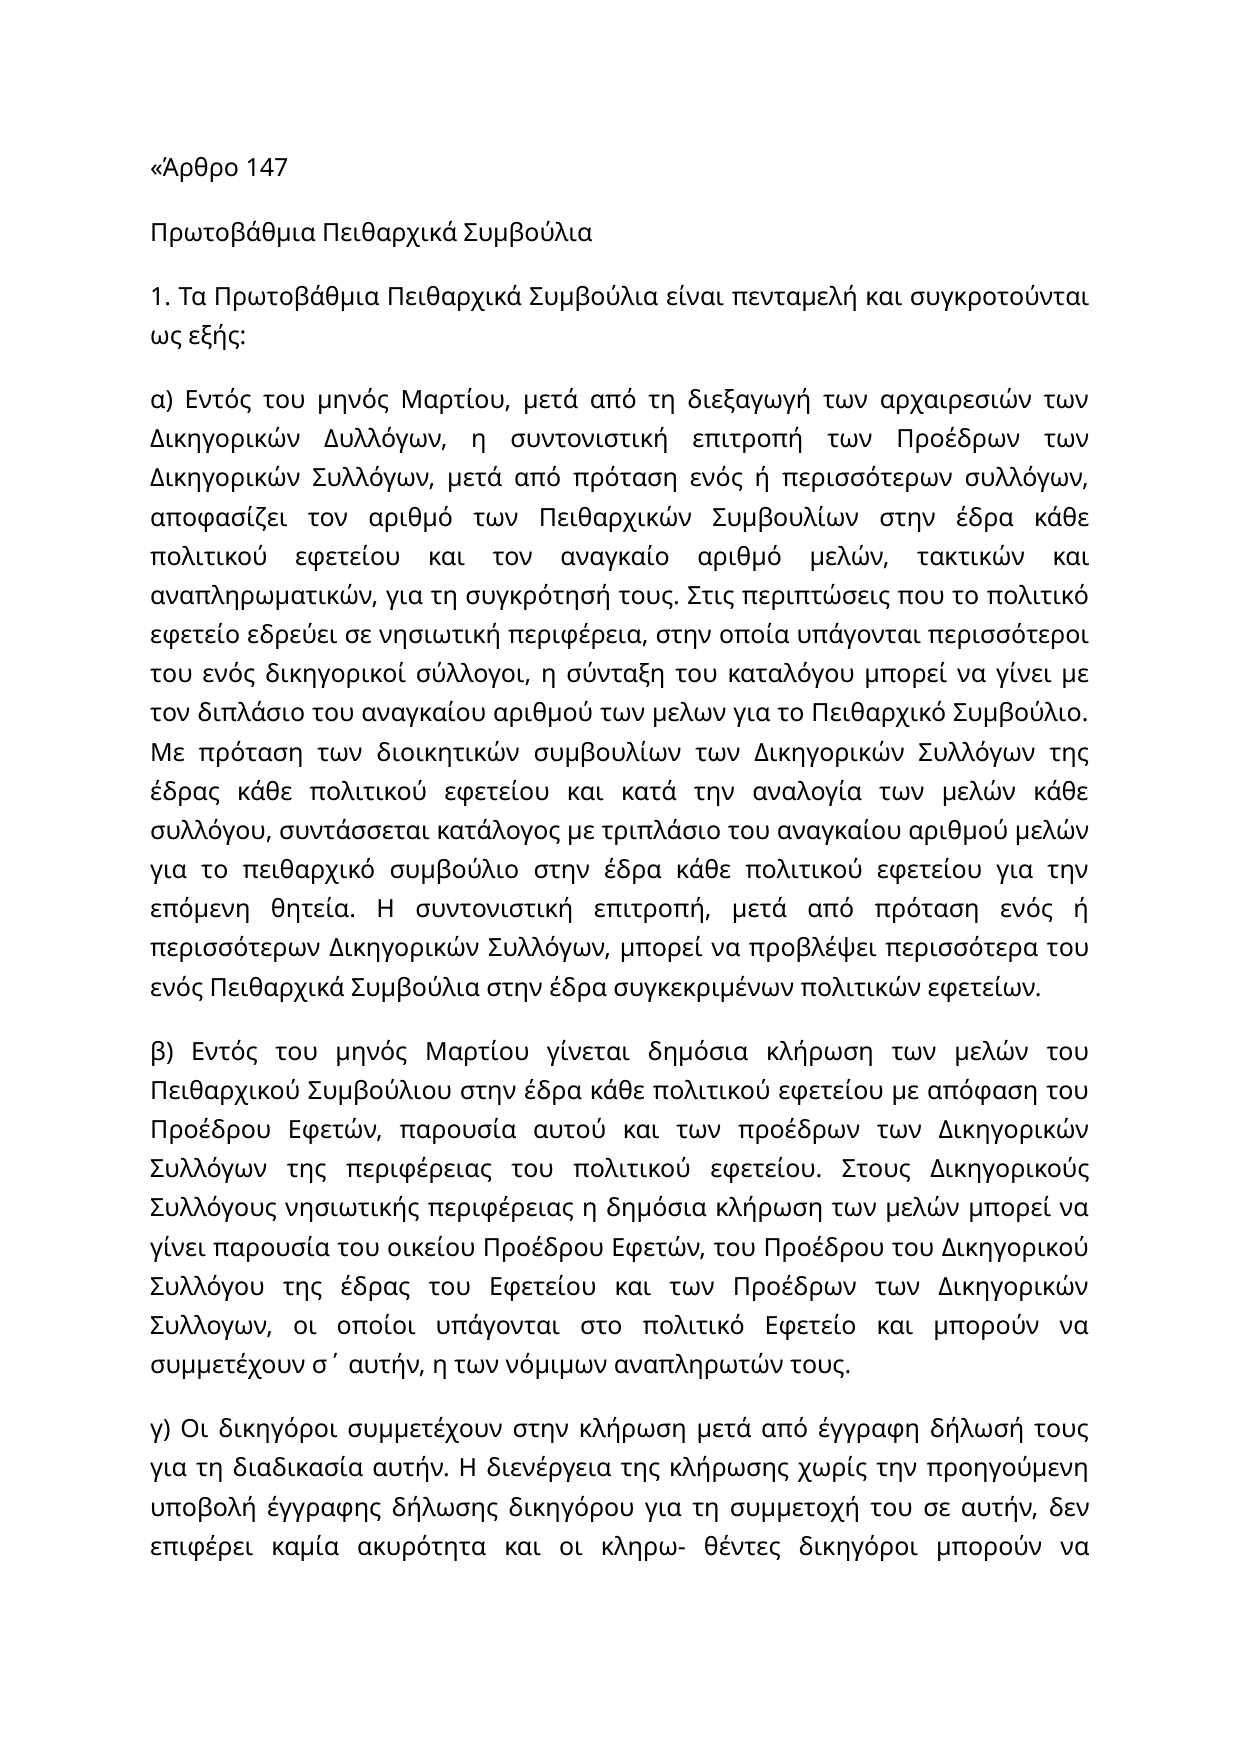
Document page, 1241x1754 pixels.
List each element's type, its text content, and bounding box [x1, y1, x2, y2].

text β) Εντός του μηνός Μαρτίου γίνεται δημόσια κλήρωση των μελών του Πειθαρχικού Συμβούλιου στην έδρα κάθε πολιτικού εφετείου με απόφαση του Προέδρου Εφετών, παρουσία αυτού και των προέδρων των Δικηγορικών Συλλόγων της περιφέρειας του πολιτικού εφετείου. Στους Δικηγορικούς Συλλόγους νησιωτικής περιφέρειας η δημόσια κλήρωση των μελών μπορεί να γίνει παρουσία του οικείου Προέδρου Εφετών, του Προέδρου του Δικηγορικού Συλλόγου της έδρας του Εφετείου και των Προέδρων των Δικηγορικών Συλλογων, οι οποίοι υπάγονται στο πολιτικό Εφετείο και μπορούν να συμμετέχουν σ΄ αυτήν, η των νόμιμων αναπληρωτών τους. [150, 1033, 1090, 1381]
text «Άρθρο 147 [150, 150, 1090, 184]
text 1. Τα Πρωτοβάθμια Πειθαρχικά Συμβούλια είναι πενταμελή και συγκροτούνται ως εξής: [150, 278, 1090, 352]
text Πρωτοβάθμια Πειθαρχικά Συμβούλια [150, 214, 1090, 248]
text α) Εντός του μηνός Μαρτίου, μετά από τη διεξαγωγή των αρχαιρεσιών των Δικηγορικών Δυλλόγων, η συντονιστική επιτροπή των Προέδρων των Δικηγορικών Συλλόγων, μετά από πρόταση ενός ή περισσότερων συλλόγων, αποφασίζει τον αριθμό των Πειθαρχικών Συμβουλίων στην έδρα κάθε πολιτικού εφετείου και τον αναγκαίο αριθμό μελών, τακτικών και αναπληρωματικών, για τη συγκρότησή τους. Στις περιπτώσεις που το πολιτικό εφετείο εδρεύει σε νησιωτική περιφέρεια, στην οποία υπάγονται περισσότεροι του ενός δικηγορικοί σύλλογοι, η σύνταξη του καταλόγου μπορεί να γίνει με τον διπλάσιο του αναγκαίου αριθμού των μελων για το Πειθαρχικό Συμβούλιο. Με πρόταση των διοικητικών συμβουλίων των Δικηγορικών Συλλόγων της έδρας κάθε πολιτικού εφετείου και κατά την αναλογία των μελών κάθε συλλόγου, συντάσσεται κατάλογος με τριπλάσιο του αναγκαίου αριθμού μελών για το πειθαρχικό συμβούλιο στην έδρα κάθε πολιτικού εφετείου για την επόμενη θητεία. Η συντονιστική επιτροπή, μετά από πρόταση ενός ή περισσότερων Δικηγορικών Συλλόγων, μπορεί να προβλέψει περισσότερα του ενός Πειθαρχικά Συμβούλια στην έδρα συγκεκριμένων πολιτικών εφετείων. [150, 382, 1090, 1003]
text γ) Οι δικηγόροι συμμετέχουν στην κλήρωση μετά από έγγραφη δήλωσή τους για τη διαδικασία αυτήν. Η διενέργεια της κλήρωσης χωρίς την προηγούμενη υποβολή έγγραφης δήλωσης δικηγόρου για τη συμμετοχή του σε αυτήν, δεν επιφέρει καμία ακυρότητα και οι κληρω- θέντες δικηγόροι μπορούν να [150, 1411, 1090, 1562]
